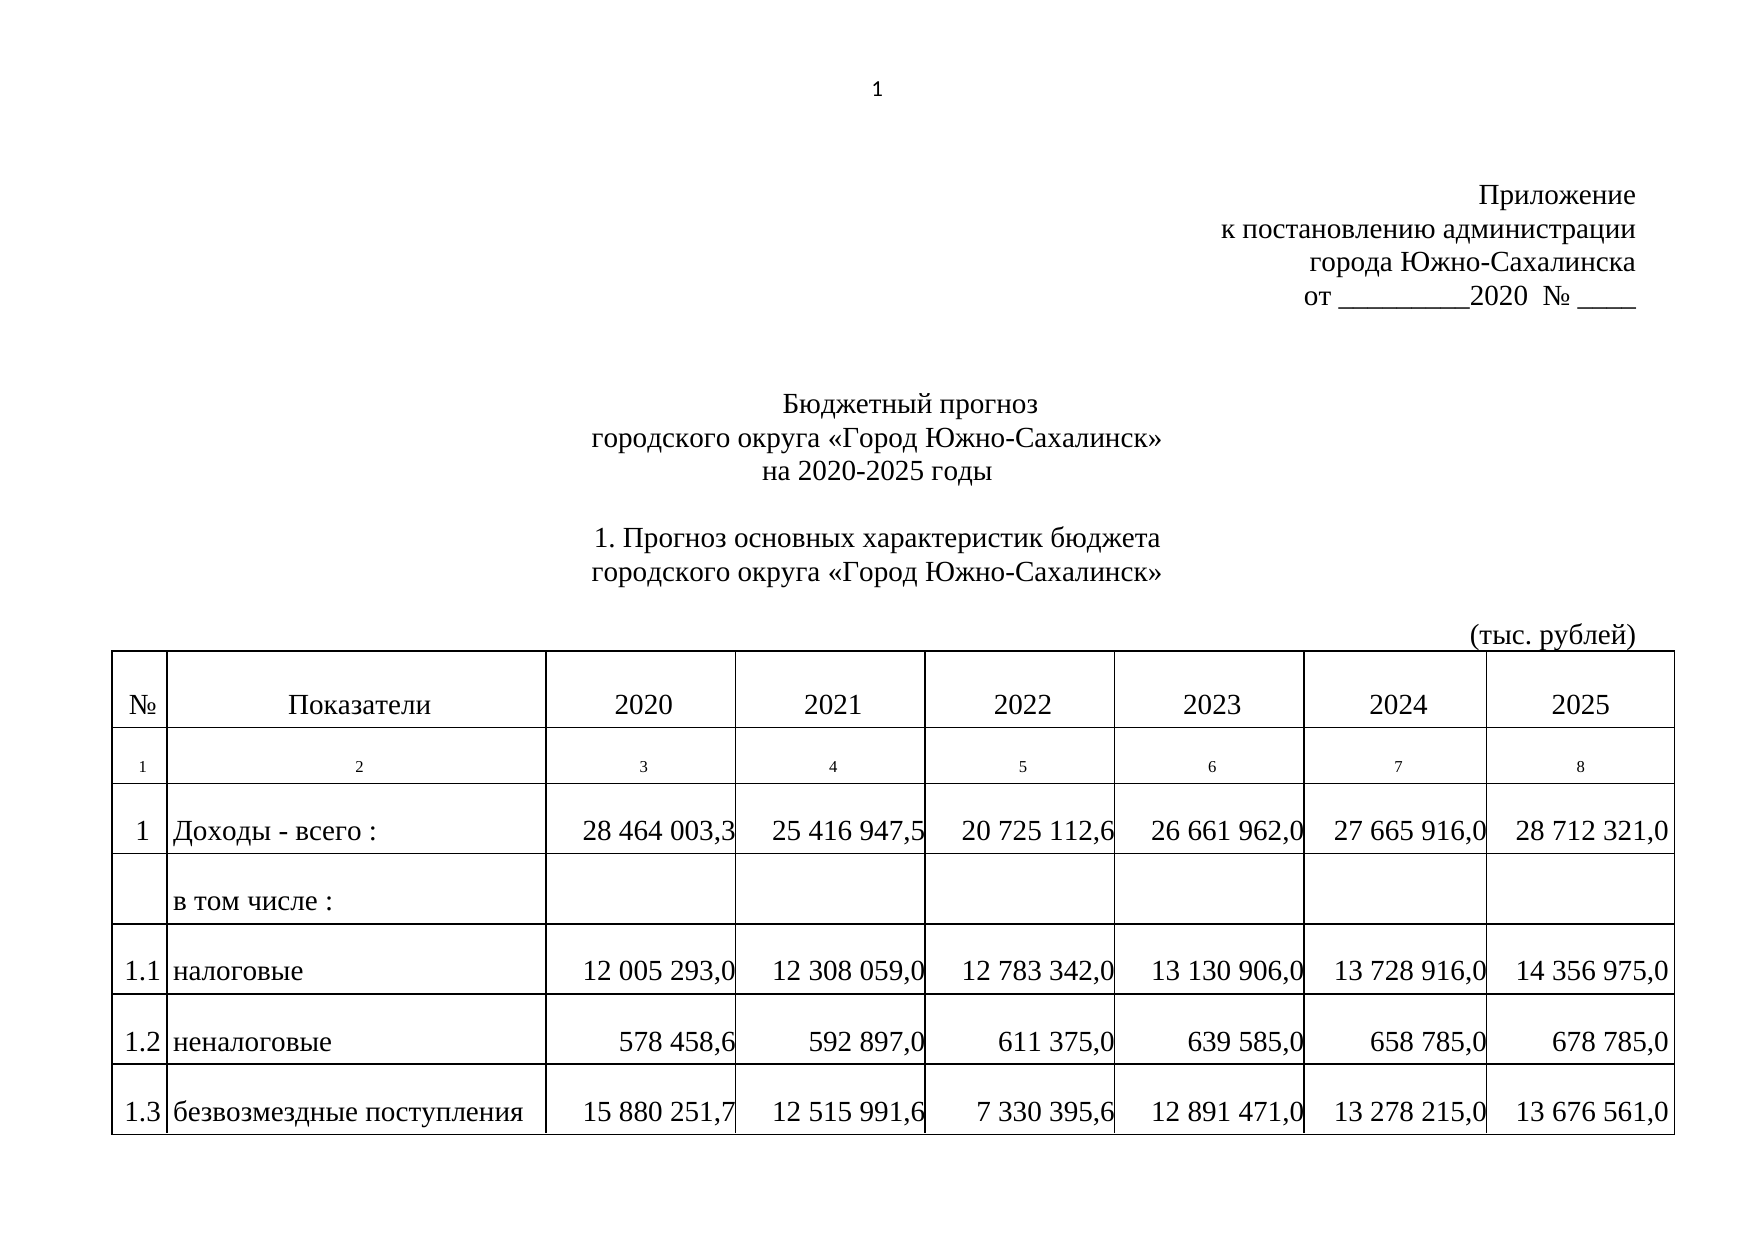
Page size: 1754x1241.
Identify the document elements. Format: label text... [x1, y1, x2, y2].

table_cell 12 783 342,0 [926, 925, 1114, 993]
table_header 2023 [1115, 652, 1303, 727]
table_cell 13 130 906,0 [1115, 925, 1303, 993]
table_cell [1115, 854, 1303, 923]
text (тыс. рублей) [118, 617, 1636, 650]
text 1. Прогноз основных характеристик бюджета [118, 521, 1636, 554]
table_cell 1 [113, 728, 166, 782]
table_cell 6 [1115, 728, 1303, 782]
table_cell 13 728 916,0 [1305, 925, 1486, 993]
table_cell [113, 854, 166, 923]
text Приложение [118, 177, 1636, 211]
table_cell 578 458,6 [547, 995, 735, 1063]
table_cell [1305, 854, 1486, 923]
table_cell 592 897,0 [736, 995, 924, 1063]
table_cell 658 785,0 [1305, 995, 1486, 1063]
table_cell [1487, 854, 1674, 923]
table_cell 13 278 215,0 [1305, 1065, 1486, 1133]
table_header 2021 [736, 652, 924, 727]
table_header 2022 [926, 652, 1114, 727]
table_cell 12 308 059,0 [736, 925, 924, 993]
table_cell 12 515 991,6 [736, 1065, 924, 1133]
table_cell 1 [113, 784, 166, 853]
table_header № [113, 652, 166, 727]
table_cell 1.1 [113, 925, 166, 993]
table_cell 13 676 561,0 [1487, 1065, 1674, 1133]
table_cell 25 416 947,5 [736, 784, 924, 853]
table_cell [926, 854, 1114, 923]
table_cell 8 [1487, 728, 1674, 782]
table_cell безвозмездные поступления [168, 1065, 545, 1133]
table_cell 12 891 471,0 [1115, 1065, 1303, 1133]
table_cell 1.2 [113, 995, 166, 1063]
table_cell 3 [547, 728, 735, 782]
table_cell 20 725 112,6 [926, 784, 1114, 853]
table_cell 12 005 293,0 [547, 925, 735, 993]
table_cell 4 [736, 728, 924, 782]
table_cell 14 356 975,0 [1487, 925, 1674, 993]
table_cell [547, 854, 735, 923]
table_cell 27 665 916,0 [1305, 784, 1486, 853]
table_cell Доходы - всего : [168, 784, 545, 853]
table_cell 639 585,0 [1115, 995, 1303, 1063]
table_cell налоговые [168, 925, 545, 993]
table_cell 28 464 003,3 [547, 784, 735, 853]
table_cell 611 375,0 [926, 995, 1114, 1063]
text от _________2020 № ____ [517, 278, 1636, 311]
table_header Показатели [168, 652, 545, 727]
table_header 2025 [1487, 652, 1674, 727]
table_cell в том числе : [168, 854, 545, 923]
table_header 2024 [1305, 652, 1486, 727]
text города Южно-Сахалинска [517, 244, 1636, 278]
table_cell 7 330 395,6 [926, 1065, 1114, 1133]
table_cell [736, 854, 924, 923]
text Бюджетный прогноз [118, 386, 1636, 420]
table_cell 5 [926, 728, 1114, 782]
table_cell 7 [1305, 728, 1486, 782]
text к постановлению администрации [517, 211, 1636, 244]
text городского округа «Город Южно-Сахалинск» [118, 420, 1636, 453]
text городского округа «Город Южно-Сахалинск» [118, 554, 1636, 588]
table_cell 1.3 [113, 1065, 166, 1133]
table_cell 28 712 321,0 [1487, 784, 1674, 853]
table_cell 2 [168, 728, 545, 782]
table_header 2020 [547, 652, 735, 727]
table_cell 678 785,0 [1487, 995, 1674, 1063]
text на 2020-2025 годы [118, 453, 1636, 487]
table_cell 15 880 251,7 [547, 1065, 735, 1133]
table_cell 26 661 962,0 [1115, 784, 1303, 853]
table_cell неналоговые [168, 995, 545, 1063]
